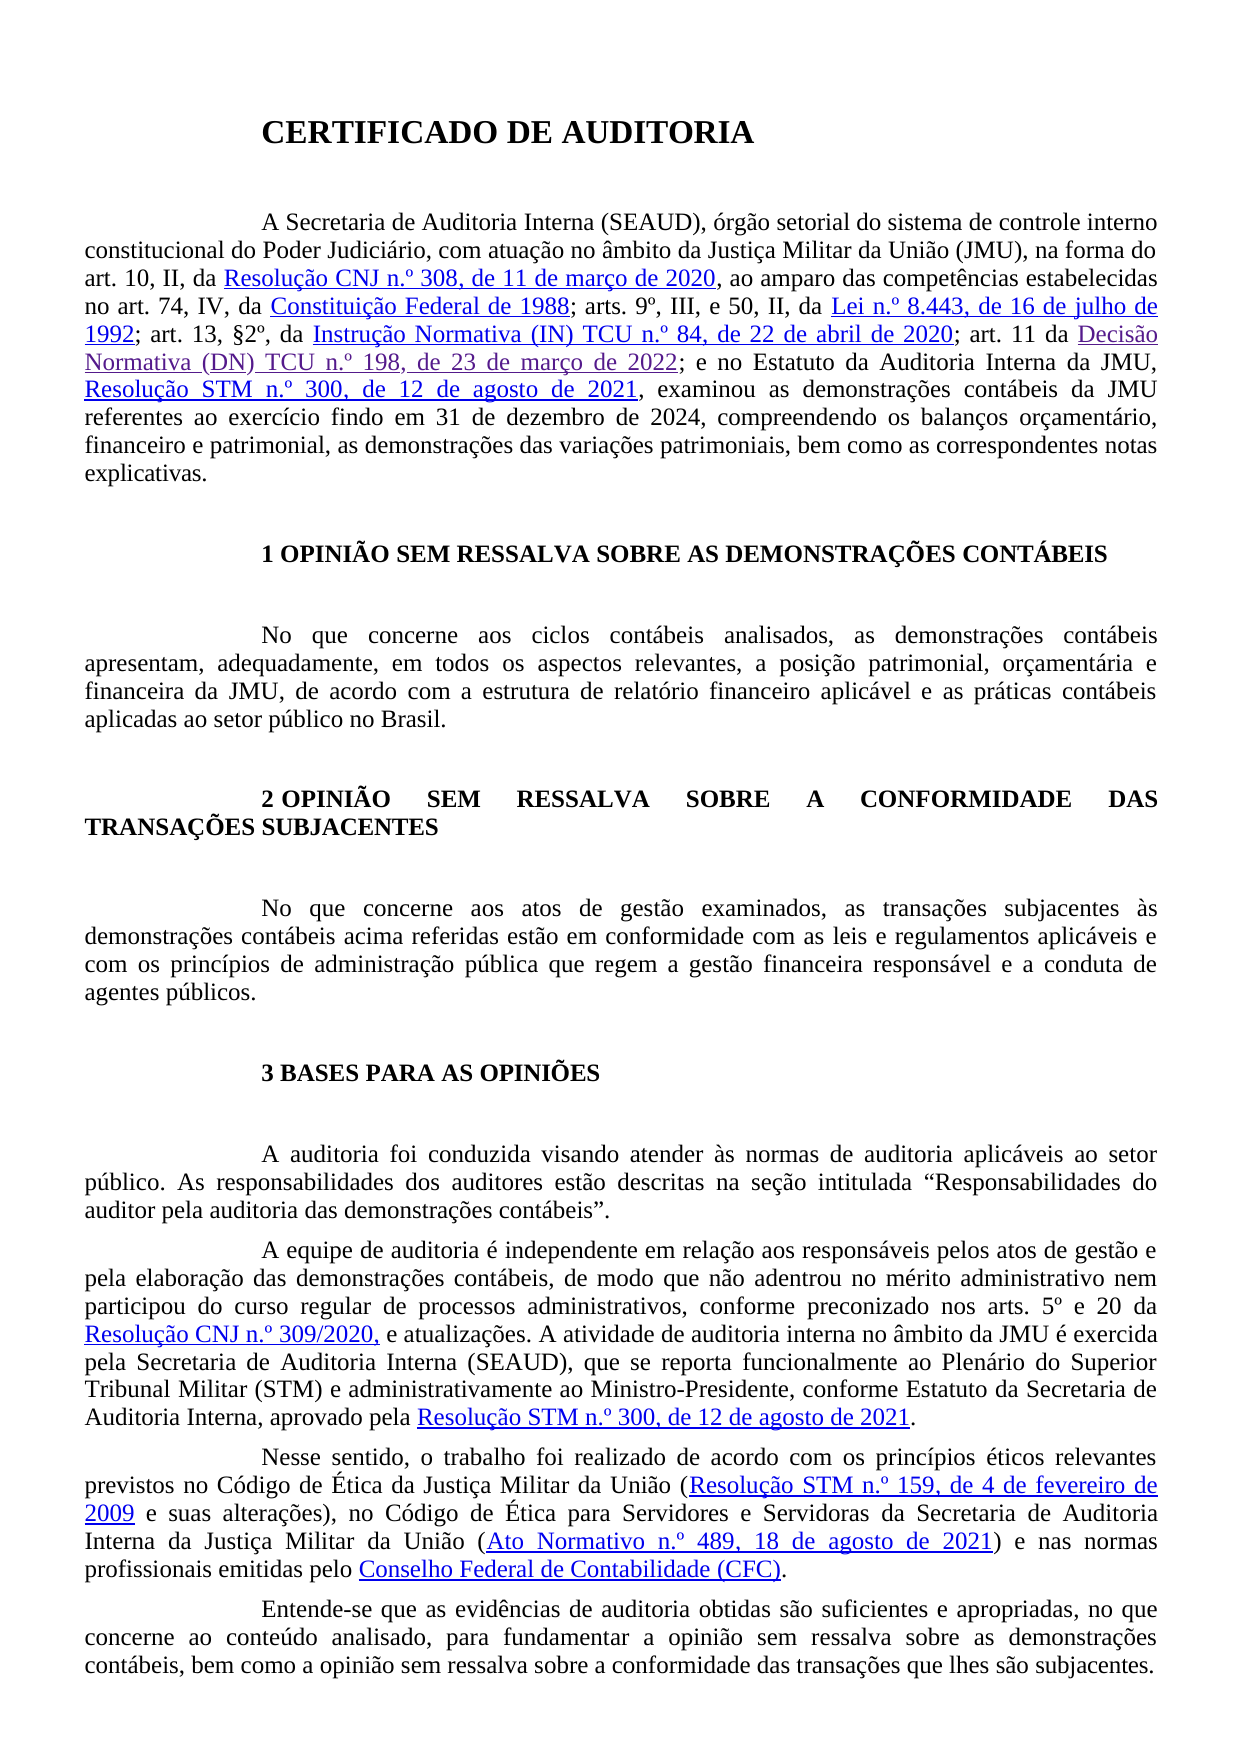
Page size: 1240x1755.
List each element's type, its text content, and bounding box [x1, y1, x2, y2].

text A auditoria foi conduzida visando atender às normas de auditoria aplicáveis ao setor público. As responsabilidades dos auditores estão descritas na seção intitulada “Responsabilidades do auditor pela auditoria das demonstrações contábeis”. [84, 1140, 1158, 1224]
list OPINIÃO SEM RESSALVA SOBRE AS DEMONSTRAÇÕES CONTÁBEIS [261, 539, 1181, 568]
list BASES PARA AS OPINIÕES [261, 1058, 1181, 1087]
text A equipe de auditoria é independente em relação aos responsáveis pelos atos de gestão e pela elaboração das demonstrações contábeis, de modo que não adentrou no mérito administrativo nem participou do curso regular de processos administrativos, conforme preconizado nos arts. 5º e 20 da Resolução CNJ n.º 309/2020, e atualizações. A atividade de auditoria interna no âmbito da JMU é exercida pela Secretaria de Auditoria Interna (SEAUD), que se reporta funcionalmente ao Plenário do Superior Tribunal Militar (STM) e administrativamente ao Ministro-Presidente, conforme Estatuto da Secretaria de Auditoria Interna, aprovado pela Resolução STM n.º 300, de 12 de agosto de 2021. [84, 1236, 1158, 1431]
text Nesse sentido, o trabalho foi realizado de acordo com os princípios éticos relevantes previstos no Código de Ética da Justiça Militar da União (Resolução STM n.º 159, de 4 de fevereiro de 2009 e suas alterações), no Código de Ética para Servidores e Servidoras da Secretaria de Auditoria Interna da Justiça Militar da União (Ato Normativo n.º 489, 18 de agosto de 2021) e nas normas profissionais emitidas pelo Conselho Federal de Contabilidade (CFC). [84, 1443, 1158, 1583]
text Entende-se que as evidências de auditoria obtidas são suficientes e apropriadas, no que concerne ao conteúdo analisado, para fundamentar a opinião sem ressalva sobre as demonstrações contábeis, bem como a opinião sem ressalva sobre a conformidade das transações que lhes são subjacentes. [84, 1595, 1158, 1679]
text No que concerne aos atos de gestão examinados, as transações subjacentes às demonstrações contábeis acima referidas estão em conformidade com as leis e regulamentos aplicáveis e com os princípios de administração pública que regem a gestão financeira responsável e a conduta de agentes públicos. [84, 894, 1158, 1006]
text No que concerne aos ciclos contábeis analisados, as demonstrações contábeis apresentam, adequadamente, em todos os aspectos relevantes, a posição patrimonial, orçamentária e financeira da JMU, de acordo com a estrutura de relatório financeiro aplicável e as práticas contábeis aplicadas ao setor público no Brasil. [84, 621, 1158, 732]
list OPINIÃO SEM RESSALVA SOBRE A CONFORMIDADE DAS TRANSAÇÕES SUBJACENTES [84, 785, 1158, 841]
text A Secretaria de Auditoria Interna (SEAUD), órgão setorial do sistema de controle interno constitucional do Poder Judiciário, com atuação no âmbito da Justiça Militar da União (JMU), na forma do art. 10, II, da Resolução CNJ n.º 308, de 11 de março de 2020, ao amparo das competências estabelecidas no art. 74, IV, da Constituição Federal de 1988; arts. 9º, III, e 50, II, da Lei n.º 8.443, de 16 de julho de 1992; art. 13, §2º, da Instrução Normativa (IN) TCU n.º 84, de 22 de abril de 2020; art. 11 da Decisão Normativa (DN) TCU n.º 198, de 23 de março de 2022; e no Estatuto da Auditoria Interna da JMU, Resolução STM n.º 300, de 12 de agosto de 2021, examinou as demonstrações contábeis da JMU referentes ao exercício findo em 31 de dezembro de 2024, compreendendo os balanços orçamentário, financeiro e patrimonial, as demonstrações das variações patrimoniais, bem como as correspondentes notas explicativas. [84, 208, 1158, 487]
text CERTIFICADO DE AUDITORIA [261, 112, 1181, 151]
